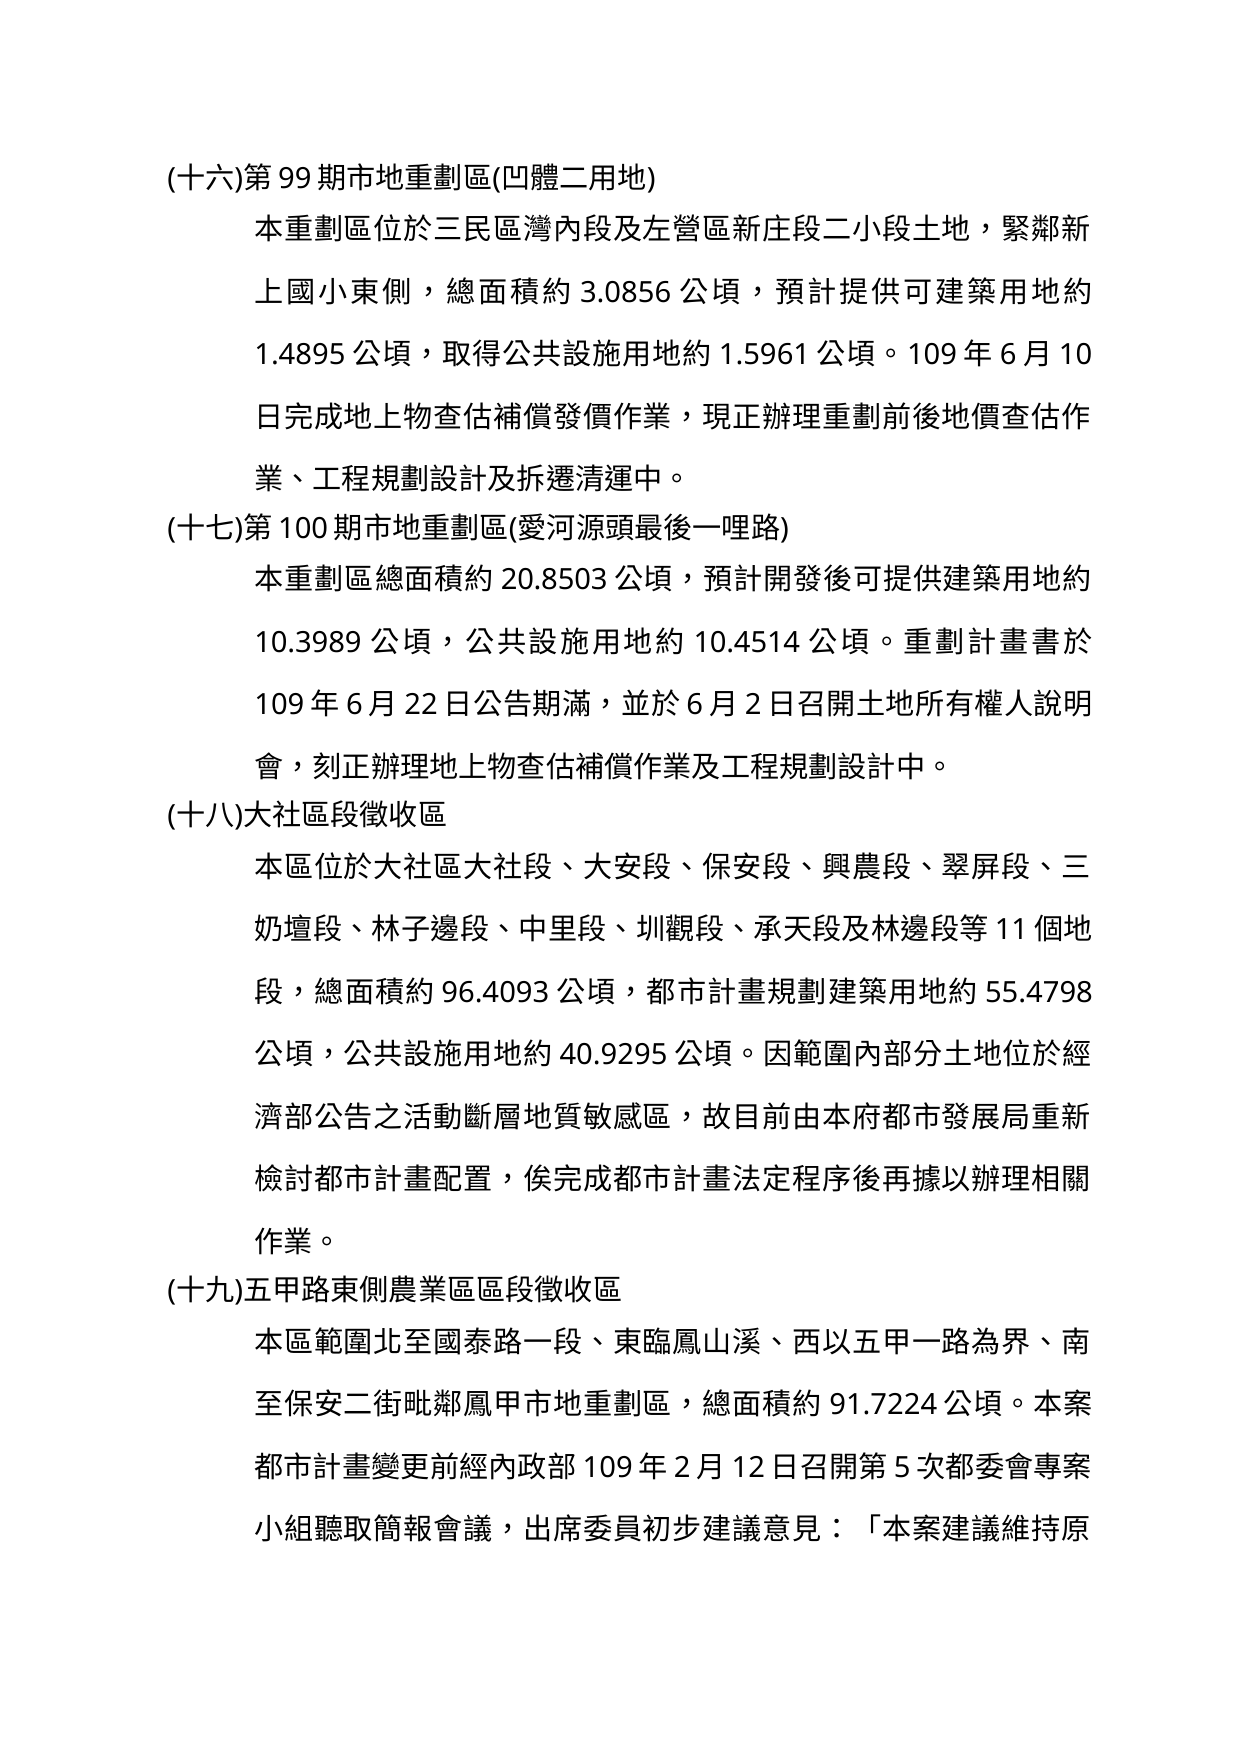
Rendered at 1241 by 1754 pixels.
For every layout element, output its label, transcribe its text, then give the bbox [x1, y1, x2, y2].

text (十九)五甲路東側農業區區段徵收區 [148, 1271, 1092, 1308]
text (十八)大社區段徵收區 [148, 796, 1092, 833]
text (十七)第100期市地重劃區(愛河源頭最後一哩路) [148, 508, 1092, 546]
text 本重劃區總面積約20.8503公頃，預計開發後可提供建築用地約10.3989公頃，公共設施用地約10.4514公頃。重劃計畫書於109年6月22日公告期滿，並於6月2日召開土地所有權人說明會，刻正辦理地上物查估補償作業及工程規劃設計中。 [254, 546, 1092, 796]
text 本區範圍北至國泰路一段、東臨鳳山溪、西以五甲一路為界、南至保安二街毗鄰鳳甲市地重劃區，總面積約91.7224公頃。本案都市計畫變更前經內政部109年2月12日召開第5次都委會專案小組聽取簡報會議，出席委員初步建議意見：「本案建議維持原 [254, 1308, 1092, 1558]
text (十六)第99期市地重劃區(凹體二用地) [148, 158, 1092, 196]
text 本區位於大社區大社段、大安段、保安段、興農段、翠屏段、三奶壇段、林子邊段、中里段、圳觀段、承天段及林邊段等11個地段，總面積約96.4093公頃，都市計畫規劃建築用地約55.4798公頃，公共設施用地約40.9295公頃。因範圍內部分土地位於經濟部公告之活動斷層地質敏感區，故目前由本府都市發展局重新檢討都市計畫配置，俟完成都市計畫法定程序後再據以辦理相關作業。 [254, 833, 1092, 1271]
text 本重劃區位於三民區灣內段及左營區新庄段二小段土地，緊鄰新上國小東側，總面積約3.0856公頃，預計提供可建築用地約1.4895公頃，取得公共設施用地約1.5961公頃。109年6月10日完成地上物查估補償發價作業，現正辦理重劃前後地價查估作業、工程規劃設計及拆遷清運中。 [254, 196, 1092, 508]
